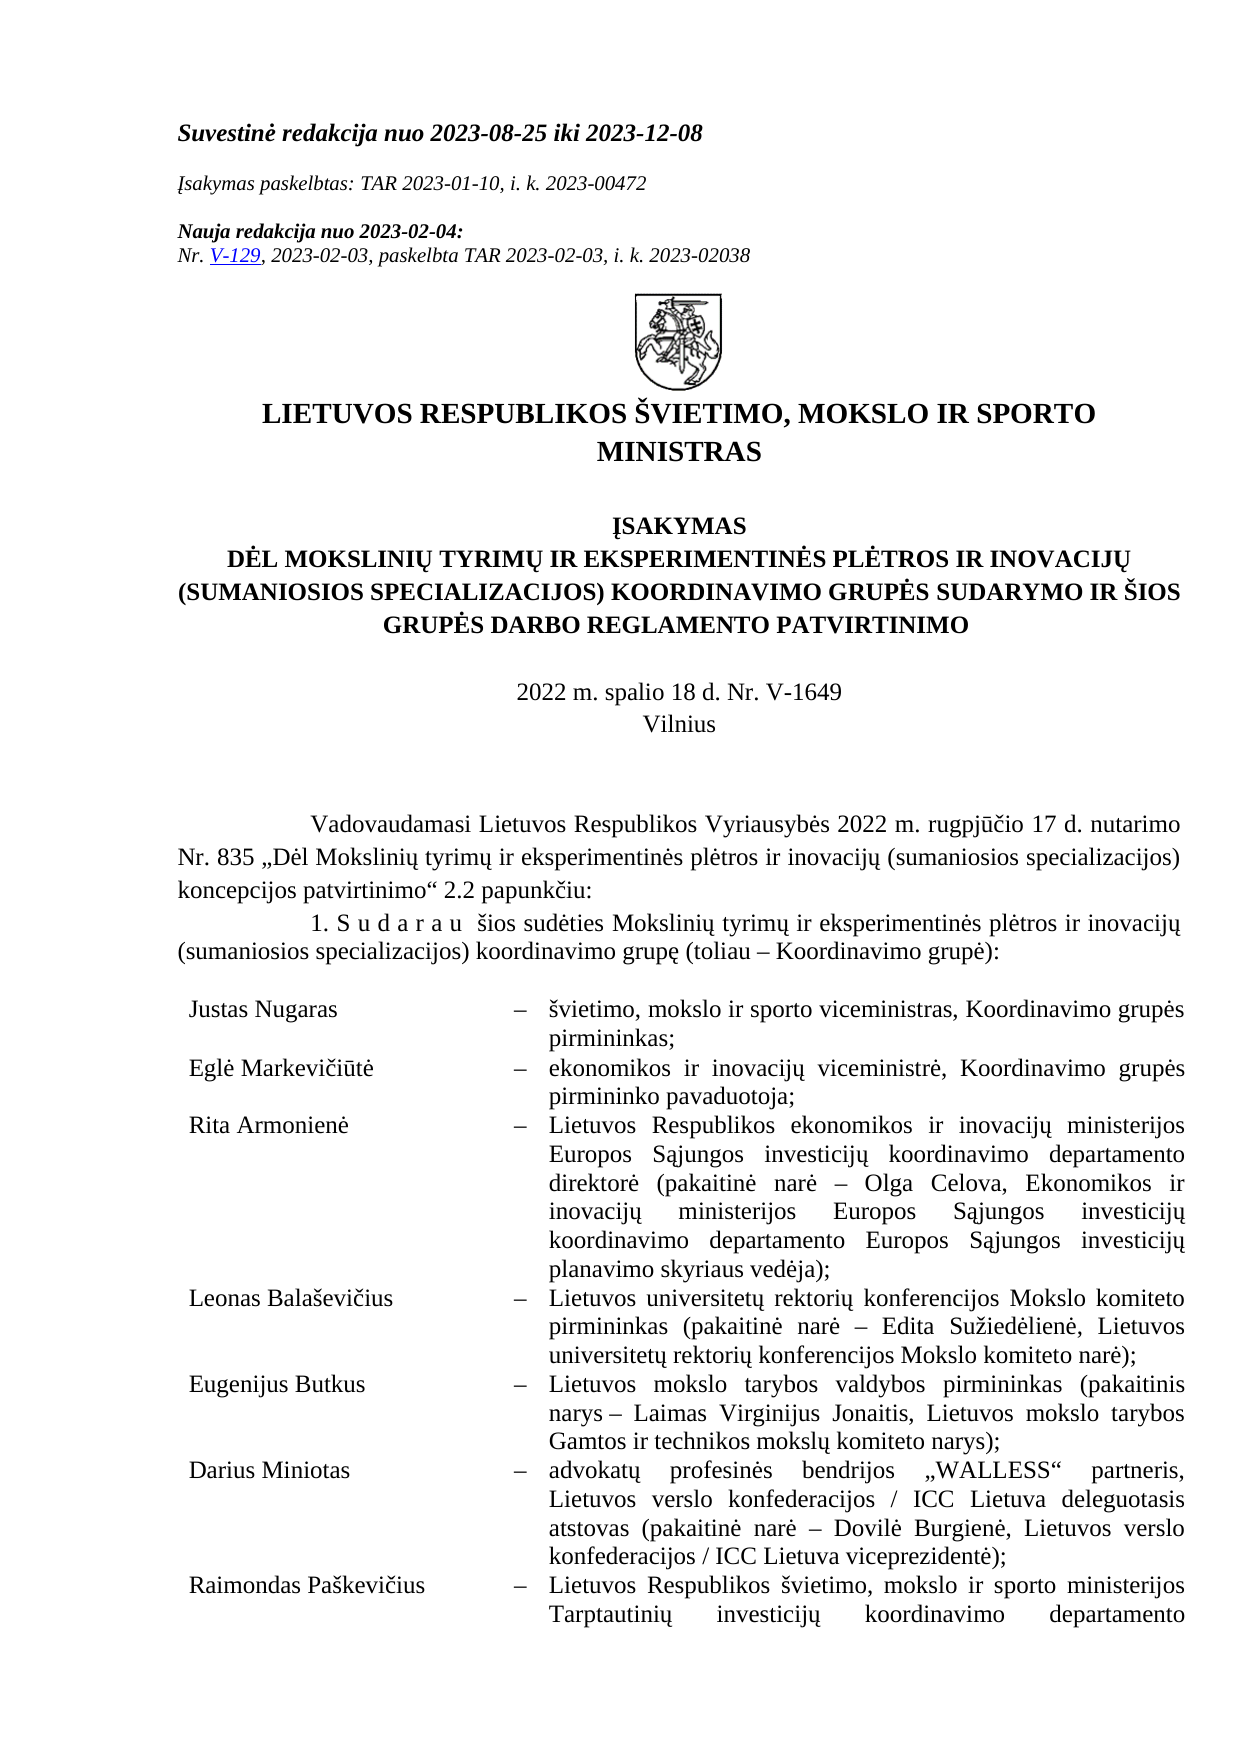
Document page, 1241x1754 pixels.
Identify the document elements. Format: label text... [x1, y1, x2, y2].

table_cell Lietuvos Respublikos ekonomikos ir inovacijų ministerijos Europos Sąjungos investicijų koordinavimo departamento direktorė (pakaitinė narė – Olga Celova, Ekonomikos ir inovacijų ministerijos Europos Sąjungos investicijų koordinavimo departamento Europos Sąjungos investicijų planavimo skyriaus vedėja); [538, 1110, 1196, 1283]
table_cell Leonas Balaševičius [177, 1283, 502, 1369]
table_cell Darius Miniotas [177, 1455, 502, 1570]
text Vadovaudamasi Lietuvos Respublikos Vyriausybės 2022 m. rugpjūčio 17 d. nutarimo Nr. 835 „Dėl Mokslinių tyrimų ir eksperimentinės plėtros ir inovacijų (sumaniosios specializacijos) koncepcijos patvirtinimo“ 2.2 papunkčiu: [177, 809, 1181, 903]
table_cell – [502, 1283, 537, 1369]
table_cell Lietuvos universitetų rektorių konferencijos Mokslo komiteto pirmininkas (pakaitinė narė – Edita Sužiedėlienė, Lietuvos universitetų rektorių konferencijos Mokslo komiteto narė); [538, 1283, 1196, 1369]
text Nr. V-129, 2023-02-03, paskelbta TAR 2023-02-03, i. k. 2023-02038 [177, 243, 1181, 267]
table_cell – [502, 1053, 537, 1110]
table_cell – [502, 1455, 537, 1570]
text Įsakymas paskelbtas: TAR 2023-01-10, i. k. 2023-00472 [177, 171, 1181, 195]
table_cell Eglė Markevičiūtė [177, 1053, 502, 1110]
table_cell Lietuvos mokslo tarybos valdybos pirmininkas (pakaitinis narys – Laimas Virginijus Jonaitis, Lietuvos mokslo tarybos Gamtos ir technikos mokslų komiteto narys); [538, 1369, 1196, 1455]
text DĖL MOKSLINIŲ TYRIMŲ IR EKSPERIMENTINĖS PLĖTROS IR INOVACIJŲ (SUMANIOSIOS SPECIALIZACIJOS) KOORDINAVIMO GRUPĖS SUDARYMO IR ŠIOS GRUPĖS DARBO REGLAMENTO PATVIRTINIMO [177, 544, 1181, 639]
table_cell ekonomikos ir inovacijų viceministrė, Koordinavimo grupės pirmininko pavaduotoja; [538, 1053, 1196, 1110]
text įsakymas [177, 511, 1181, 540]
table_cell Lietuvos Respublikos švietimo, mokslo ir sporto ministerijos Tarptautinių investicijų koordinavimo departamento [538, 1570, 1196, 1636]
text Nauja redakcija nuo 2023-02-04: [177, 219, 1181, 243]
table_cell – [502, 1570, 537, 1636]
text Suvestinė redakcija nuo 2023-08-25 iki 2023-12-08 [177, 118, 1181, 147]
table_header – [502, 994, 537, 1053]
table_cell Eugenijus Butkus [177, 1369, 502, 1455]
text Vilnius [177, 709, 1181, 738]
table_cell – [502, 1369, 537, 1455]
table_cell Rita Armonienė [177, 1110, 502, 1283]
text 2022 m. spalio 18 d. Nr. V-1649 [177, 677, 1181, 705]
table_cell Raimondas Paškevičius [177, 1570, 502, 1636]
table_cell – [502, 1110, 537, 1283]
text 1. Sudarau šios sudėties Mokslinių tyrimų ir eksperimentinės plėtros ir inovacijų (sumaniosios specializacijos) koordinavimo grupę (toliau – Koordinavimo grupė): [177, 908, 1181, 965]
table_header Justas Nugaras [177, 994, 502, 1053]
table_header švietimo, mokslo ir sporto viceministras, Koordinavimo grupės pirmininkas; [538, 994, 1196, 1053]
table_cell advokatų profesinės bendrijos „WALLESS“ partneris, Lietuvos verslo konfederacijos / ICC Lietuva deleguotasis atstovas (pakaitinė narė – Dovilė Burgienė, Lietuvos verslo konfederacijos / ICC Lietuva viceprezidentė); [538, 1455, 1196, 1570]
text LIETUVOS RESPUBLIKOS ŠVIETIMO, MOKSLO IR SPORTO MINISTRAS [177, 396, 1181, 468]
